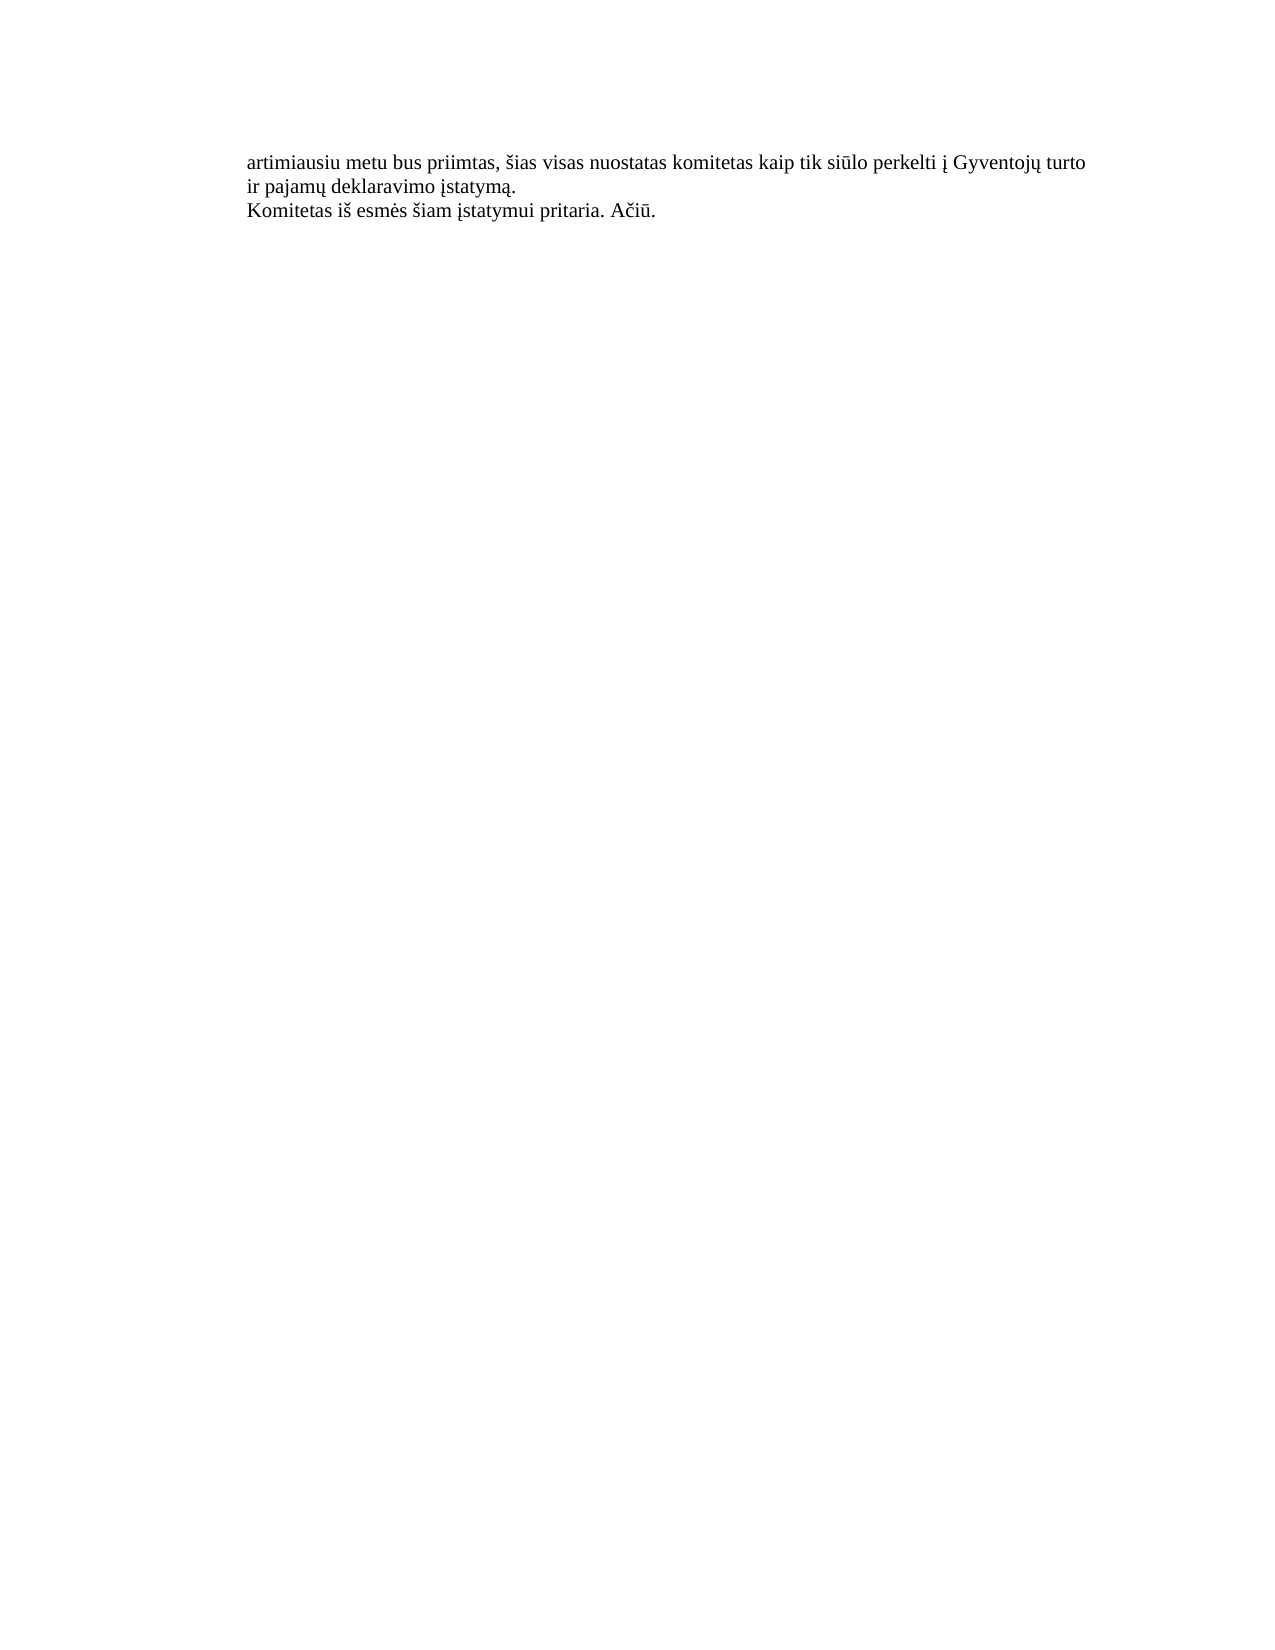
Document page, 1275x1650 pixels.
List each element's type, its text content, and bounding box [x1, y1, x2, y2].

text Komitetas iš esmės šiam įstatymui pritaria. Ačiū. [247, 198, 1087, 222]
text artimiausiu metu bus priimtas, šias visas nuostatas komitetas kaip tik siūlo perkelti į Gyventojų turto ir pajamų deklaravimo įstatymą. [247, 150, 1087, 198]
